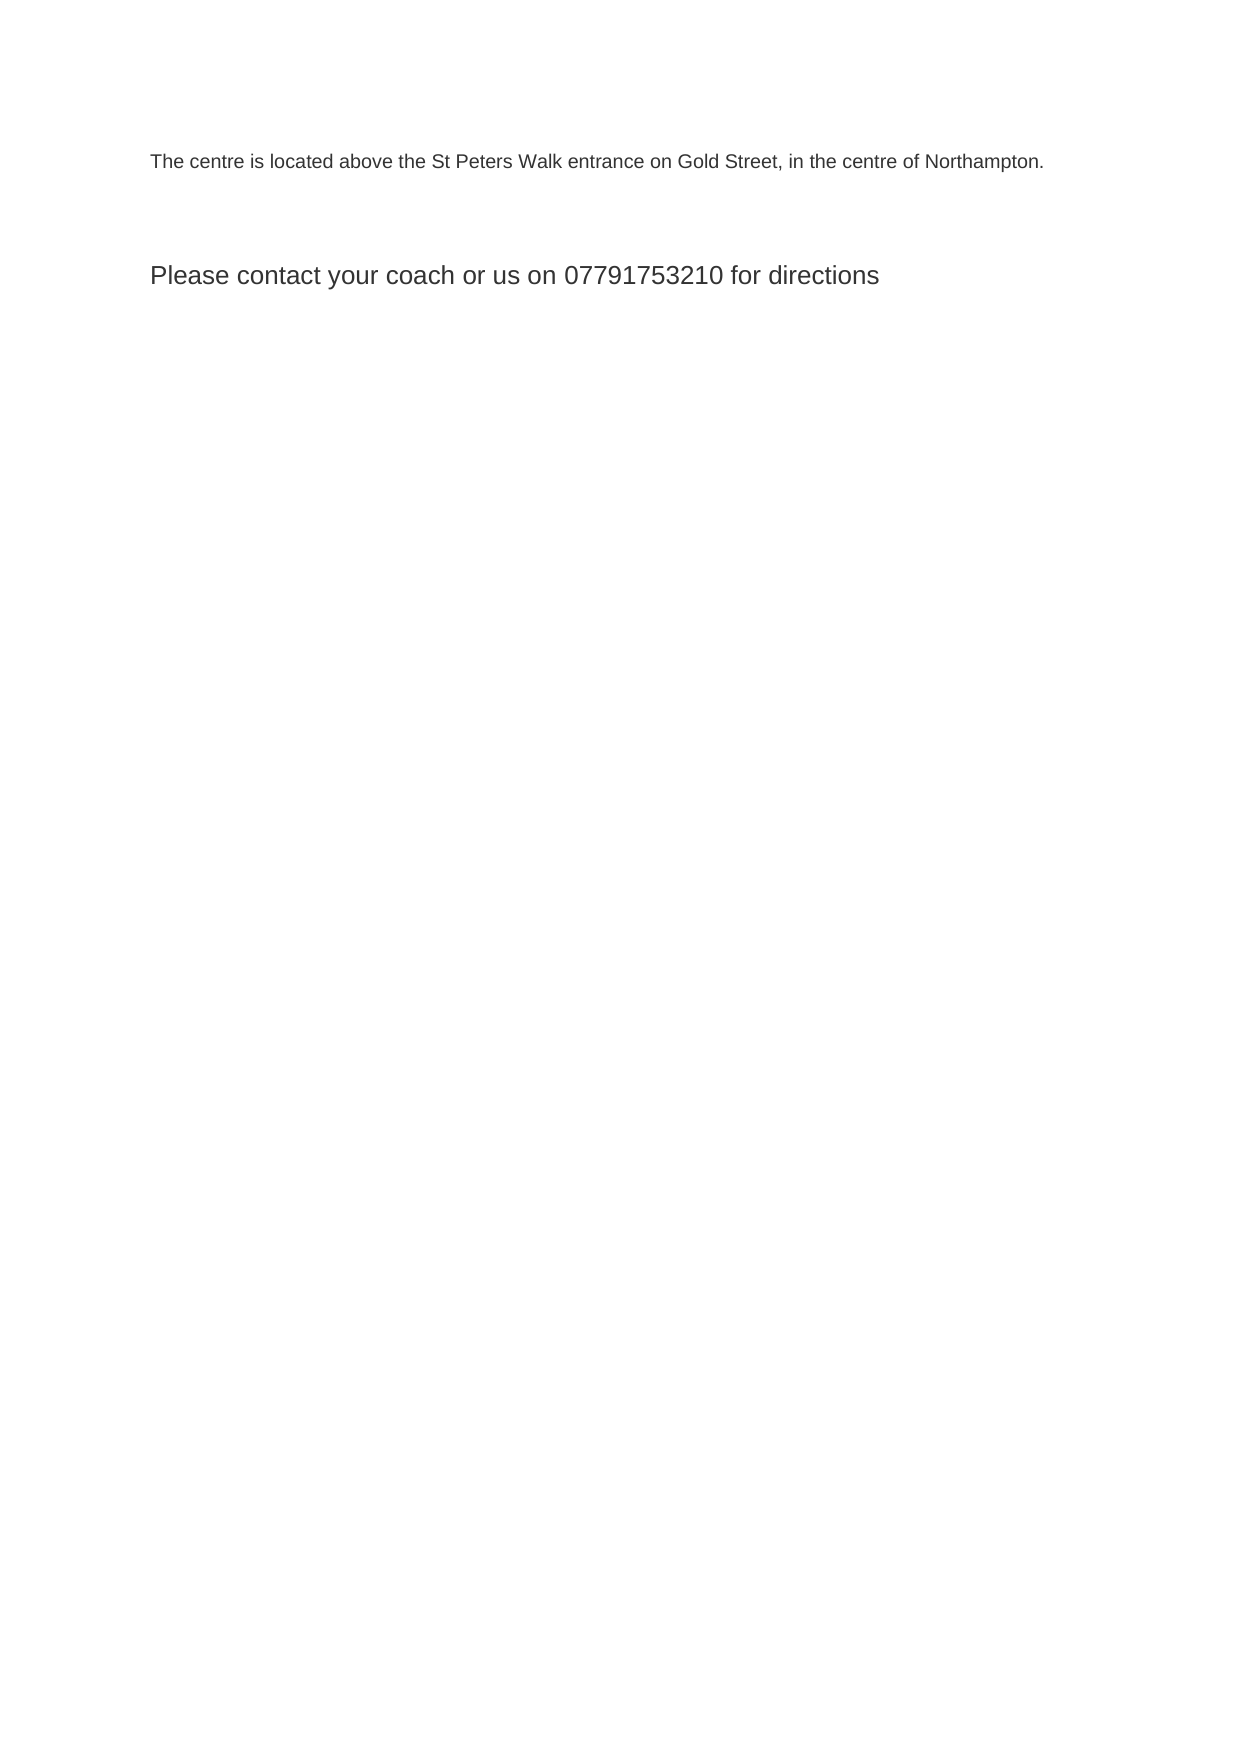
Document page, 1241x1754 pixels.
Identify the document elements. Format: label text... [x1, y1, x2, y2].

text The centre is located above the St Peters Walk entrance on Gold Street, in the centre of Northampton. [150, 150, 1090, 173]
text Please contact your coach or us on 07791753210 for directions [150, 260, 1090, 290]
